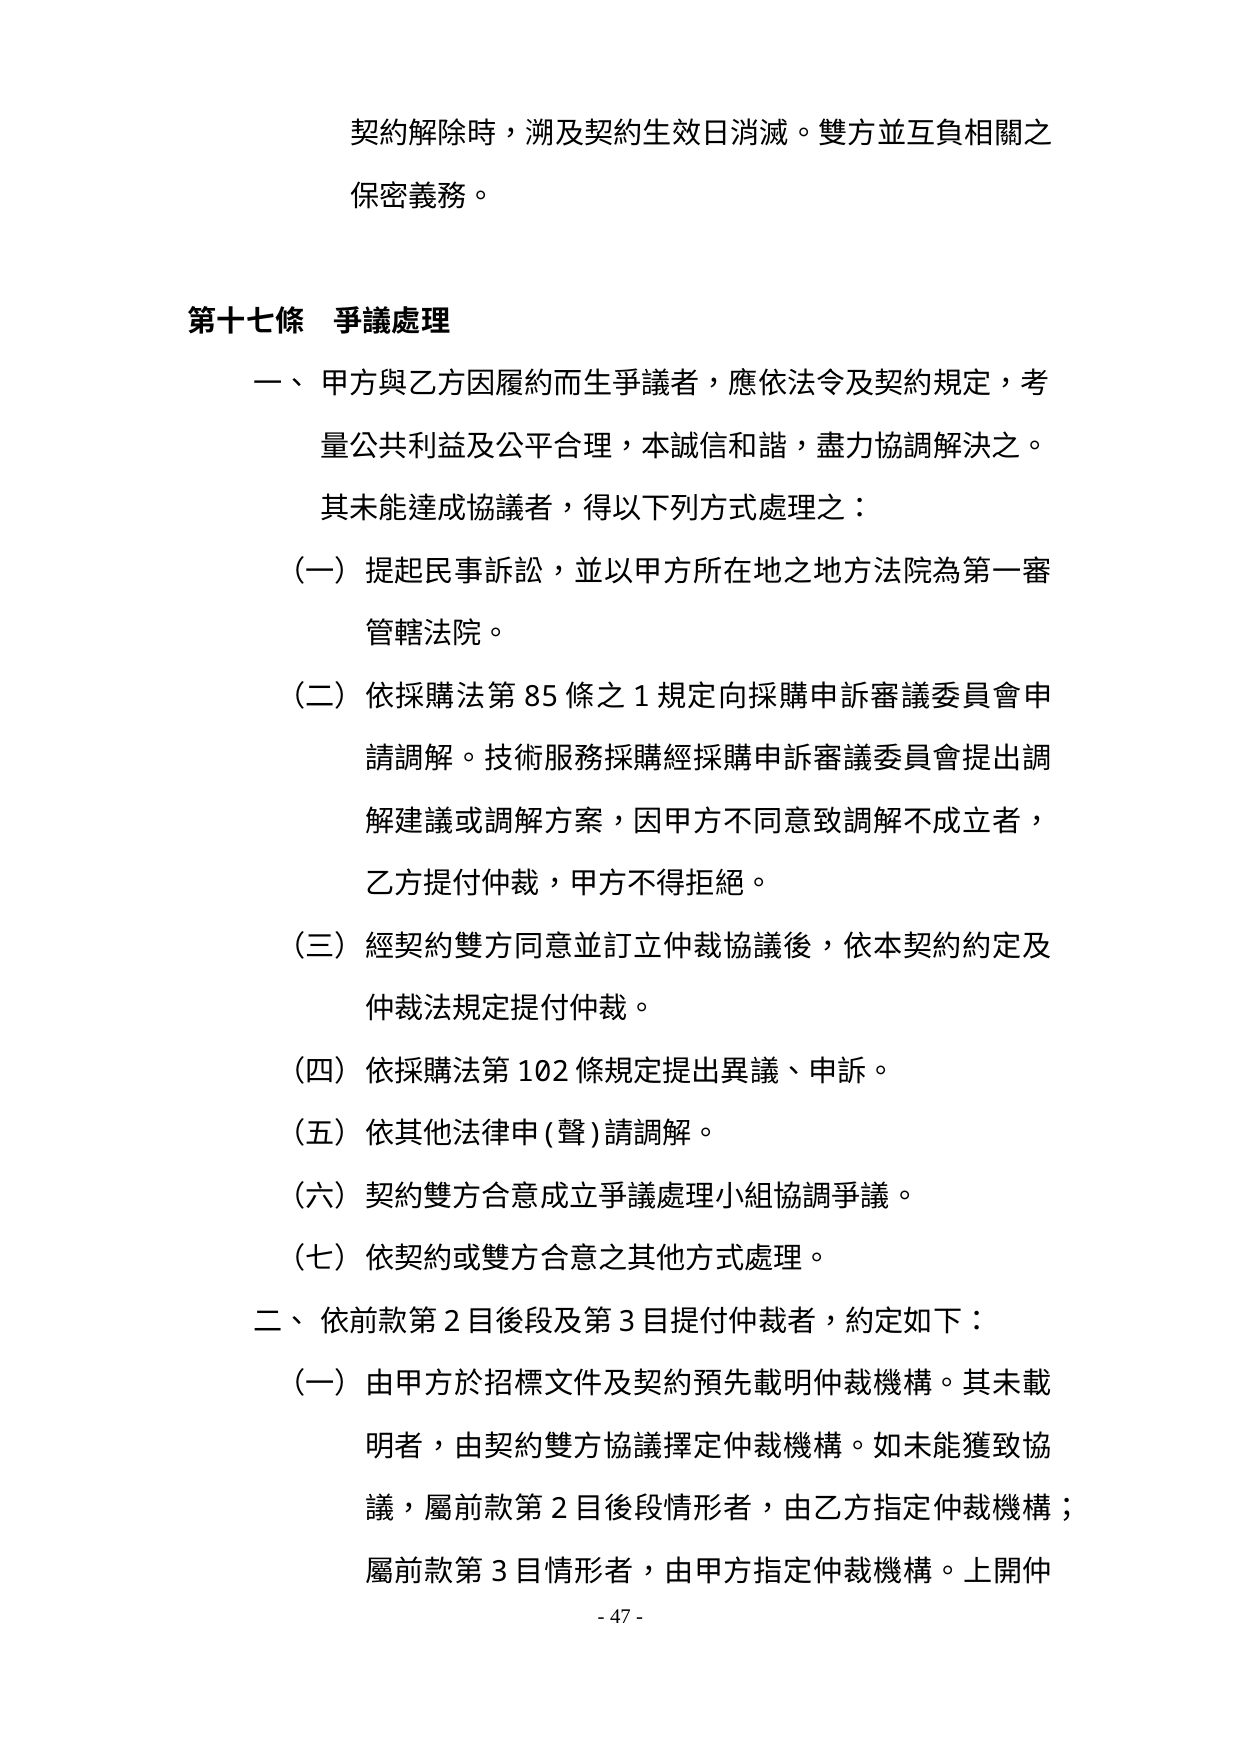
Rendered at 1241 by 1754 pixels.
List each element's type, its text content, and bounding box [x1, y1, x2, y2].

list 經契約雙方同意並訂立仲裁協議後，依本契約約定及仲裁法規定提付仲裁。 [276, 902, 1053, 1027]
list 本契約終止時，自終止之日起，雙方之權利義務即消滅。契約解除時，溯及契約生效日消滅。雙方並互負相關之保密義務。 [253, 89, 1053, 214]
list 甲方與乙方因履約而生爭議者，應依法令及契約規定，考量公共利益及公平合理，本誠信和諧，盡力協調解決之。其未能達成協議者，得以下列方式處理之： [253, 339, 1053, 527]
list 契約雙方合意成立爭議處理小組協調爭議。 [276, 1152, 1053, 1214]
list 由甲方於招標文件及契約預先載明仲裁機構。其未載明者，由契約雙方協議擇定仲裁機構。如未能獲致協議，屬前款第2目後段情形者，由乙方指定仲裁機構；屬前款第3目情形者，由甲方指定仲裁機構。上開仲裁機構，除契約雙方另有協議外，應為合法設立之國內仲裁機構。 [276, 1339, 1053, 1589]
text 第十七條 爭議處理 [187, 277, 1053, 339]
list 依其他法律申(聲)請調解。 [276, 1089, 1053, 1152]
list 依前款第2目後段及第3目提付仲裁者，約定如下： [253, 1277, 1053, 1339]
list 依採購法第102條規定提出異議、申訴。 [276, 1027, 1053, 1089]
list 依契約或雙方合意之其他方式處理。 [276, 1214, 1053, 1277]
list 依採購法第85條之1規定向採購申訴審議委員會申請調解。技術服務採購經採購申訴審議委員會提出調解建議或調解方案，因甲方不同意致調解不成立者，乙方提付仲裁，甲方不得拒絕。 [276, 652, 1053, 902]
list 提起民事訴訟，並以甲方所在地之地方法院為第一審管轄法院。 [276, 527, 1053, 652]
